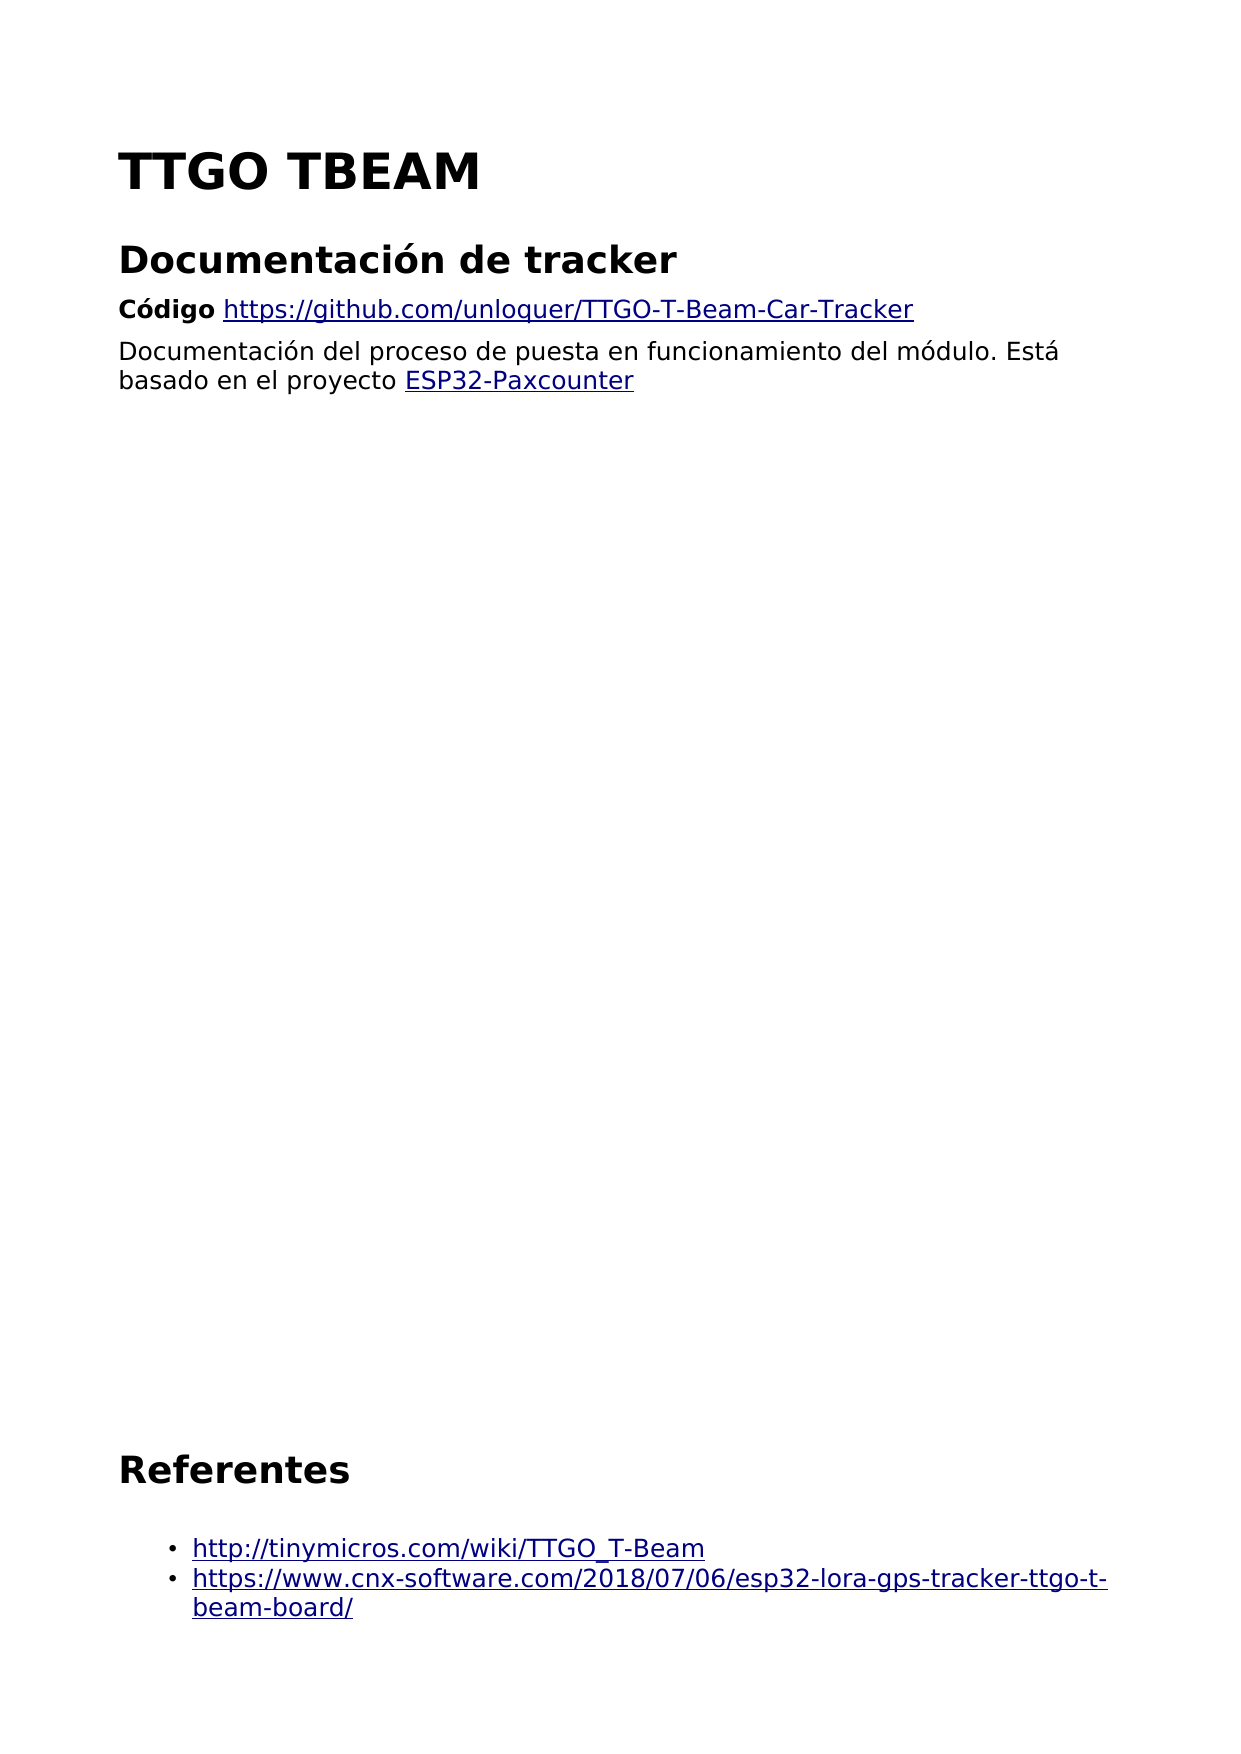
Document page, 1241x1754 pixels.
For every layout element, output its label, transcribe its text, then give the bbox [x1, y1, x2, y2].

text Documentación del proceso de puesta en funcionamiento del módulo. Está basado en el proyecto ESP32-Paxcounter [118, 337, 1122, 395]
subtitle Documentación de tracker [118, 239, 1122, 282]
list http://tinymicros.com/wiki/TTGO_T-Beam [177, 1534, 1122, 1564]
list https://www.cnx-software.com/2018/07/06/esp32-lora-gps-tracker-ttgo-t-beam-board/ [177, 1564, 1122, 1622]
subtitle Referentes [118, 1449, 1122, 1493]
subtitle TTGO TBEAM [118, 143, 1122, 201]
text Código https://github.com/unloquer/TTGO-T-Beam-Car-Tracker [118, 295, 1122, 324]
